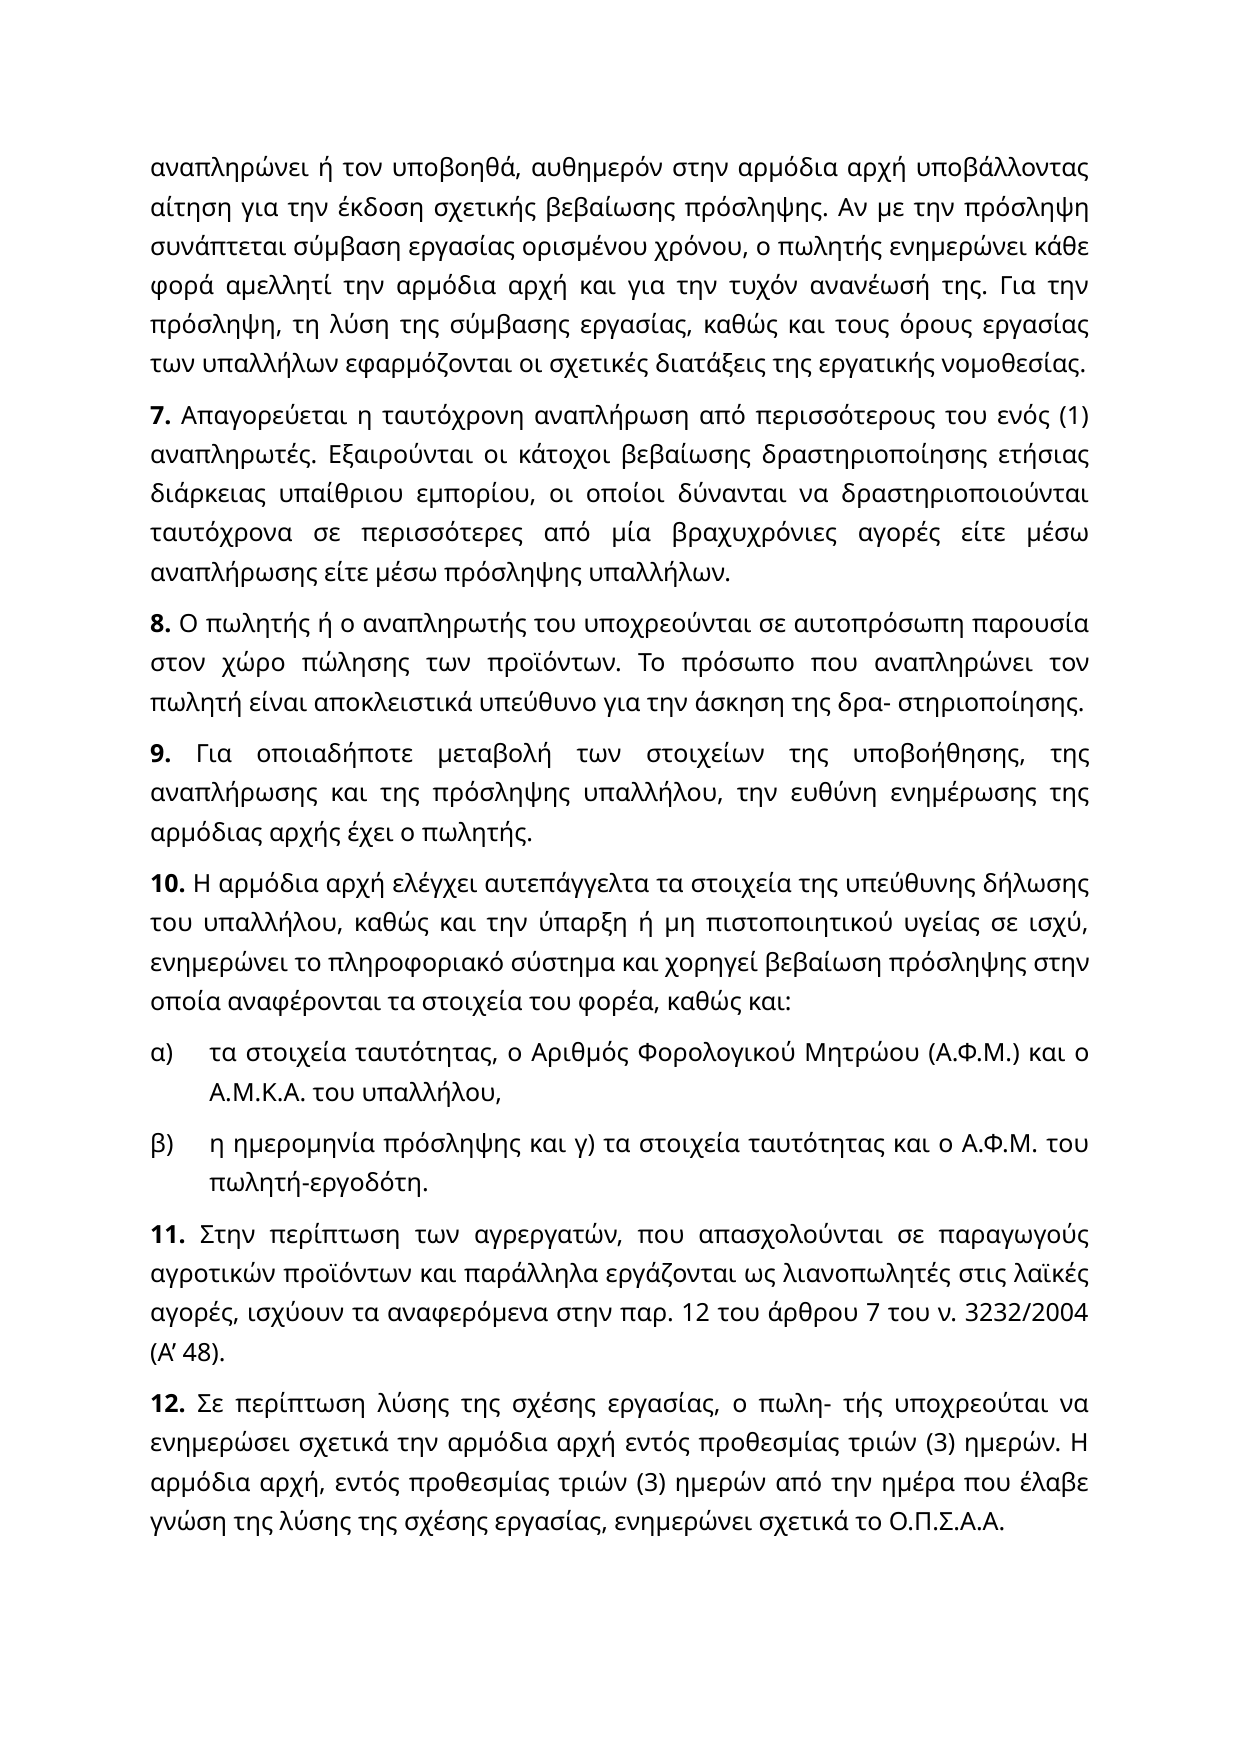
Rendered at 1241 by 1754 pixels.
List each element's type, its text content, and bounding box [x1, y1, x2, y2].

text 8. Ο πωλητής ή ο αναπληρωτής του υποχρεούνται σε αυτοπρόσωπη παρουσία στον χώρο πώλησης των προϊόντων. Το πρόσωπο που αναπληρώνει τον πωλητή είναι αποκλειστικά υπεύθυνο για την άσκηση της δρα- στηριοποίησης. [150, 606, 1090, 718]
list α) τα στοιχεία ταυτότητας, ο Αριθμός Φορολογικού Μητρώου (Α.Φ.Μ.) και ο Α.Μ.Κ.Α. του υπαλλήλου, [150, 1035, 1090, 1108]
text αναπληρώνει ή τον υποβοηθά, αυθημερόν στην αρμόδια αρχή υποβάλλοντας αίτηση για την έκδοση σχετικής βεβαίωσης πρόσληψης. Αν με την πρόσληψη συνάπτεται σύμβαση εργασίας ορισμένου χρόνου, ο πωλητής ενημερώνει κάθε φορά αμελλητί την αρμόδια αρχή και για την τυχόν ανανέωσή της. Για την πρόσληψη, τη λύση της σύμβασης εργασίας, καθώς και τους όρους εργασίας των υπαλλήλων εφαρμόζονται οι σχετικές διατάξεις της εργατικής νομοθεσίας. [150, 150, 1090, 380]
text 11. Στην περίπτωση των αγρεργατών, που απασχολούνται σε παραγωγούς αγροτικών προϊόντων και παράλληλα εργάζονται ως λιανοπωλητές στις λαϊκές αγορές, ισχύουν τα αναφερόμενα στην παρ. 12 του άρθρου 7 του ν. 3232/2004 (Α’ 48). [150, 1217, 1090, 1368]
text 12. Σε περίπτωση λύσης της σχέσης εργασίας, ο πωλη- τής υποχρεούται να ενημερώσει σχετικά την αρμόδια αρχή εντός προθεσμίας τριών (3) ημερών. Η αρμόδια αρχή, εντός προθεσμίας τριών (3) ημερών από την ημέρα που έλαβε γνώση της λύσης της σχέσης εργασίας, ενημερώνει σχετικά το Ο.Π.Σ.Α.Α. [150, 1386, 1090, 1537]
text 9. Για οποιαδήποτε μεταβολή των στοιχείων της υποβοήθησης, της αναπλήρωσης και της πρόσληψης υπαλλήλου, την ευθύνη ενημέρωσης της αρμόδιας αρχής έχει ο πωλητής. [150, 736, 1090, 848]
text 7. Απαγορεύεται η ταυτόχρονη αναπλήρωση από περισσότερους του ενός (1) αναπληρωτές. Εξαιρούνται οι κάτοχοι βεβαίωσης δραστηριοποίησης ετήσιας διάρκειας υπαίθριου εμπορίου, οι οποίοι δύνανται να δραστηριοποιούνται ταυτόχρονα σε περισσότερες από μία βραχυχρόνιες αγορές είτε μέσω αναπλήρωσης είτε μέσω πρόσληψης υπαλλήλων. [150, 397, 1090, 588]
text 10. Η αρμόδια αρχή ελέγχει αυτεπάγγελτα τα στοιχεία της υπεύθυνης δήλωσης του υπαλλήλου, καθώς και την ύπαρξη ή μη πιστοποιητικού υγείας σε ισχύ, ενημερώνει το πληροφοριακό σύστημα και χορηγεί βεβαίωση πρόσληψης στην οποία αναφέρονται τα στοιχεία του φορέα, καθώς και: [150, 866, 1090, 1017]
list β) η ημερομηνία πρόσληψης και γ) τα στοιχεία ταυτότητας και ο Α.Φ.Μ. του πωλητή-εργοδότη. [150, 1126, 1090, 1199]
